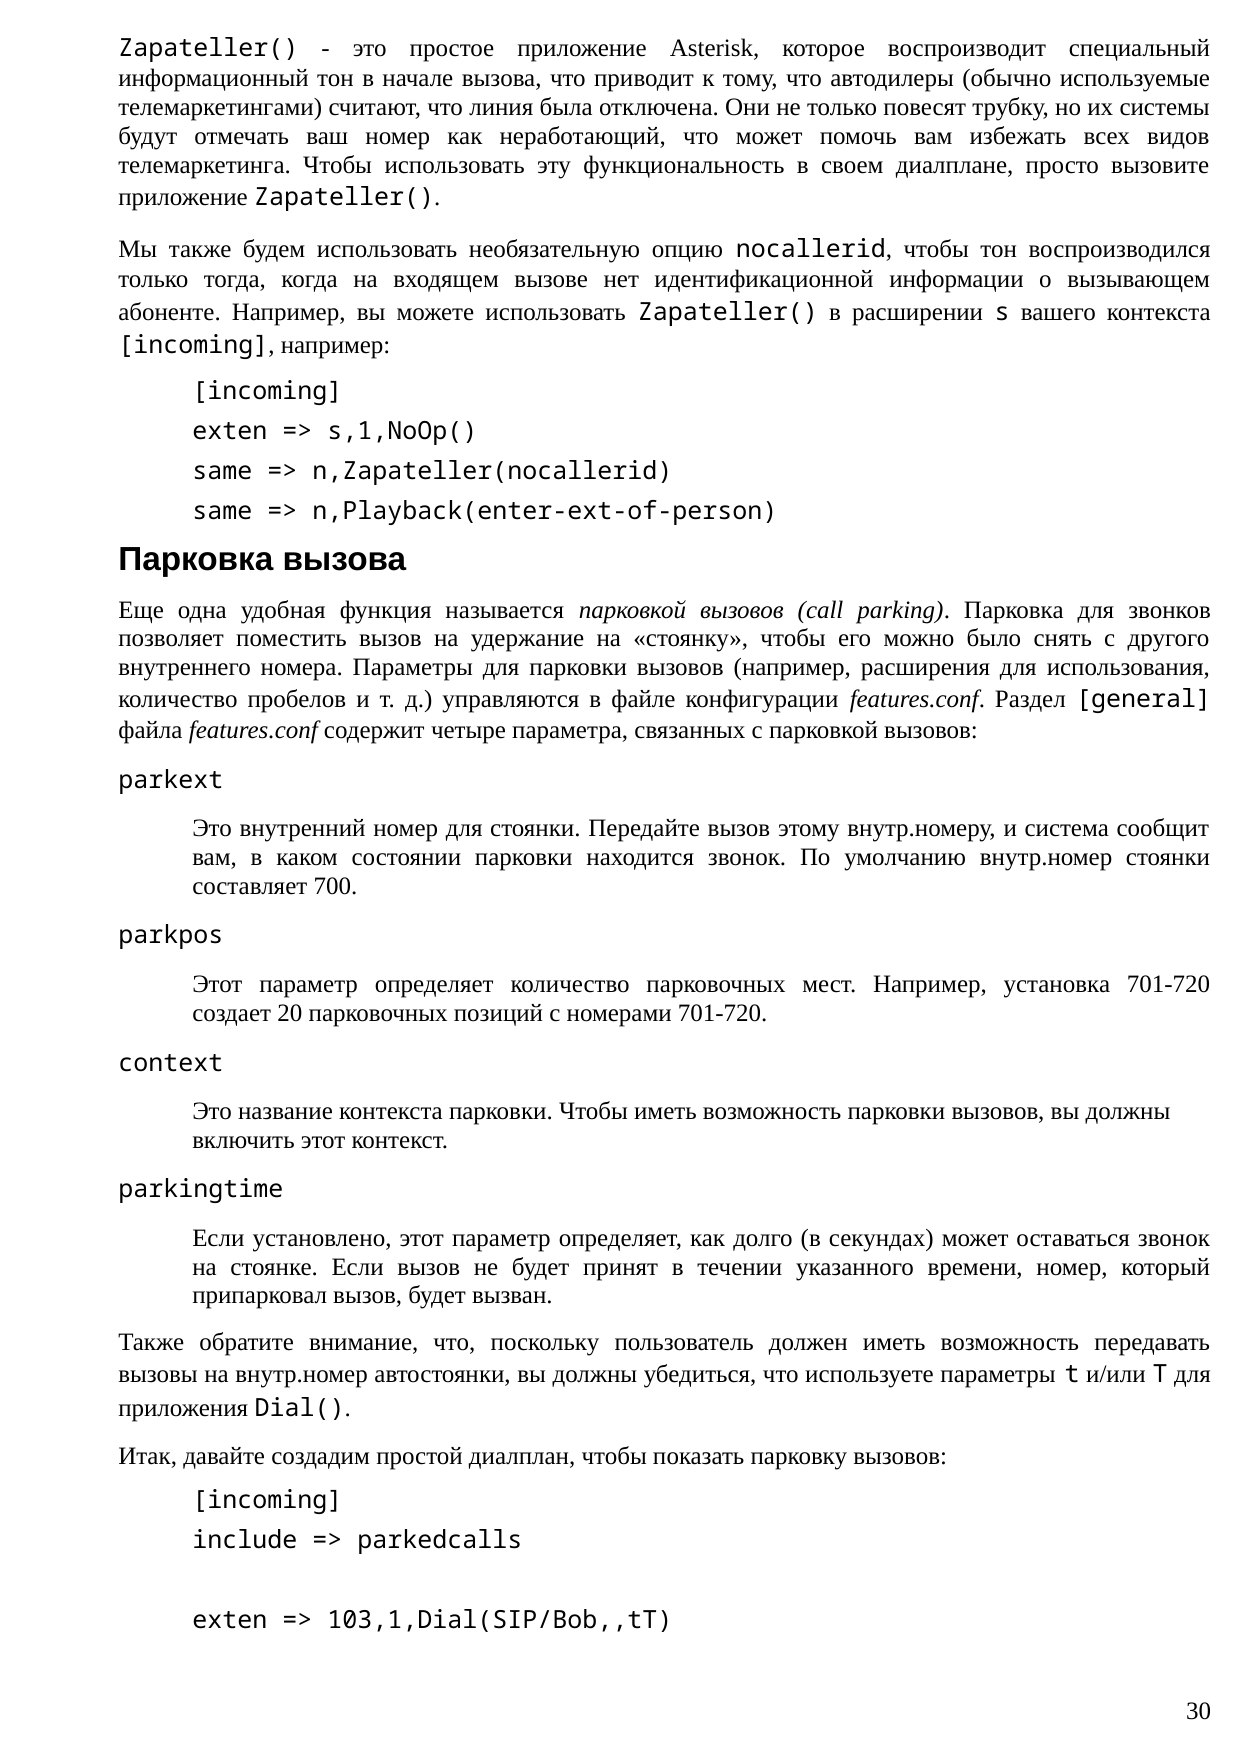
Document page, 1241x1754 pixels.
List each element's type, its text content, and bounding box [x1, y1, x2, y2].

text Мы также будем использовать необязательную опцию nocallerid, чтобы тон воспроизводился только тогда, когда на входящем вызове нет идентификационной информации о вызывающем абоненте. Например, вы можете использовать Zapateller() в расширении s вашего контекста [incoming], например: [118, 230, 1211, 361]
text same => n,Playback(enter-ext-of-person) [192, 493, 1211, 527]
text exten => s,1,NoOp() [192, 413, 1211, 447]
text Этот параметр определяет количество парковочных мест. Например, установка 701-720 создает 20 парковочных позиций с номерами 701-720. [192, 969, 1211, 1026]
text include => parkedcalls [192, 1522, 1211, 1556]
text Еще одна удобная функция называется парковкой вызовов (call parking). Парковка для звонков позволяет поместить вызов на удержание на «стоянку», чтобы его можно было снять с другого внутреннего номера. Параметры для парковки вызовов (например, расширения для использования, количество пробелов и т. д.) управляются в файле конфигурации features.conf. Раздел [general] файла features.conf содержит четыре параметра, связанных с парковкой вызовов: [118, 595, 1211, 744]
text exten => 103,1,Dial(SIP/Bob,,tT) [192, 1602, 1211, 1636]
text Если установлено, этот параметр определяет, как долго (в секундах) может оставаться звонок на стоянке. Если вызов не будет принят в течении указанного времени, номер, который припарковал вызов, будет вызван. [192, 1223, 1211, 1309]
text Парковка вызова [118, 538, 1211, 577]
text [incoming] [192, 1482, 1211, 1516]
text parkingtime [118, 1171, 1211, 1205]
text same => n,Zapateller(nocallerid) [192, 453, 1211, 487]
text parkpos [118, 917, 1211, 951]
text context [118, 1044, 1211, 1078]
text Итак, давайте создадим простой диалплан, чтобы показать парковку вызовов: [118, 1441, 1211, 1470]
text Это внутренний номер для стоянки. Передайте вызов этому внутр.номеру, и система сообщит вам, в каком состоянии парковки находится звонок. По умолчанию внутр.номер стоянки составляет 700. [192, 813, 1211, 899]
text Это название контекста парковки. Чтобы иметь возможность парковки вызовов, вы должны включить этот контекст. [192, 1096, 1211, 1153]
text Также обратите внимание, что, поскольку пользователь должен иметь возможность передавать вызовы на внутр.номер автостоянки, вы должны убедиться, что используете параметры t и/или T для приложения Dial(). [118, 1327, 1211, 1424]
text [incoming] [192, 373, 1211, 407]
text Zapateller() - это простое приложение Asterisk, которое воспроизводит специальный информационный тон в начале вызова, что приводит к тому, что автодилеры (обычно используемые телемаркетингами) считают, что линия была отключена. Они не только повесят трубку, но их системы будут отмечать ваш номер как неработающий, что может помочь вам избежать всех видов телемаркетинга. Чтобы использовать эту функциональность в своем диалплане, просто вызовите приложение Zapateller(). [118, 29, 1211, 213]
text parkext [118, 761, 1211, 796]
